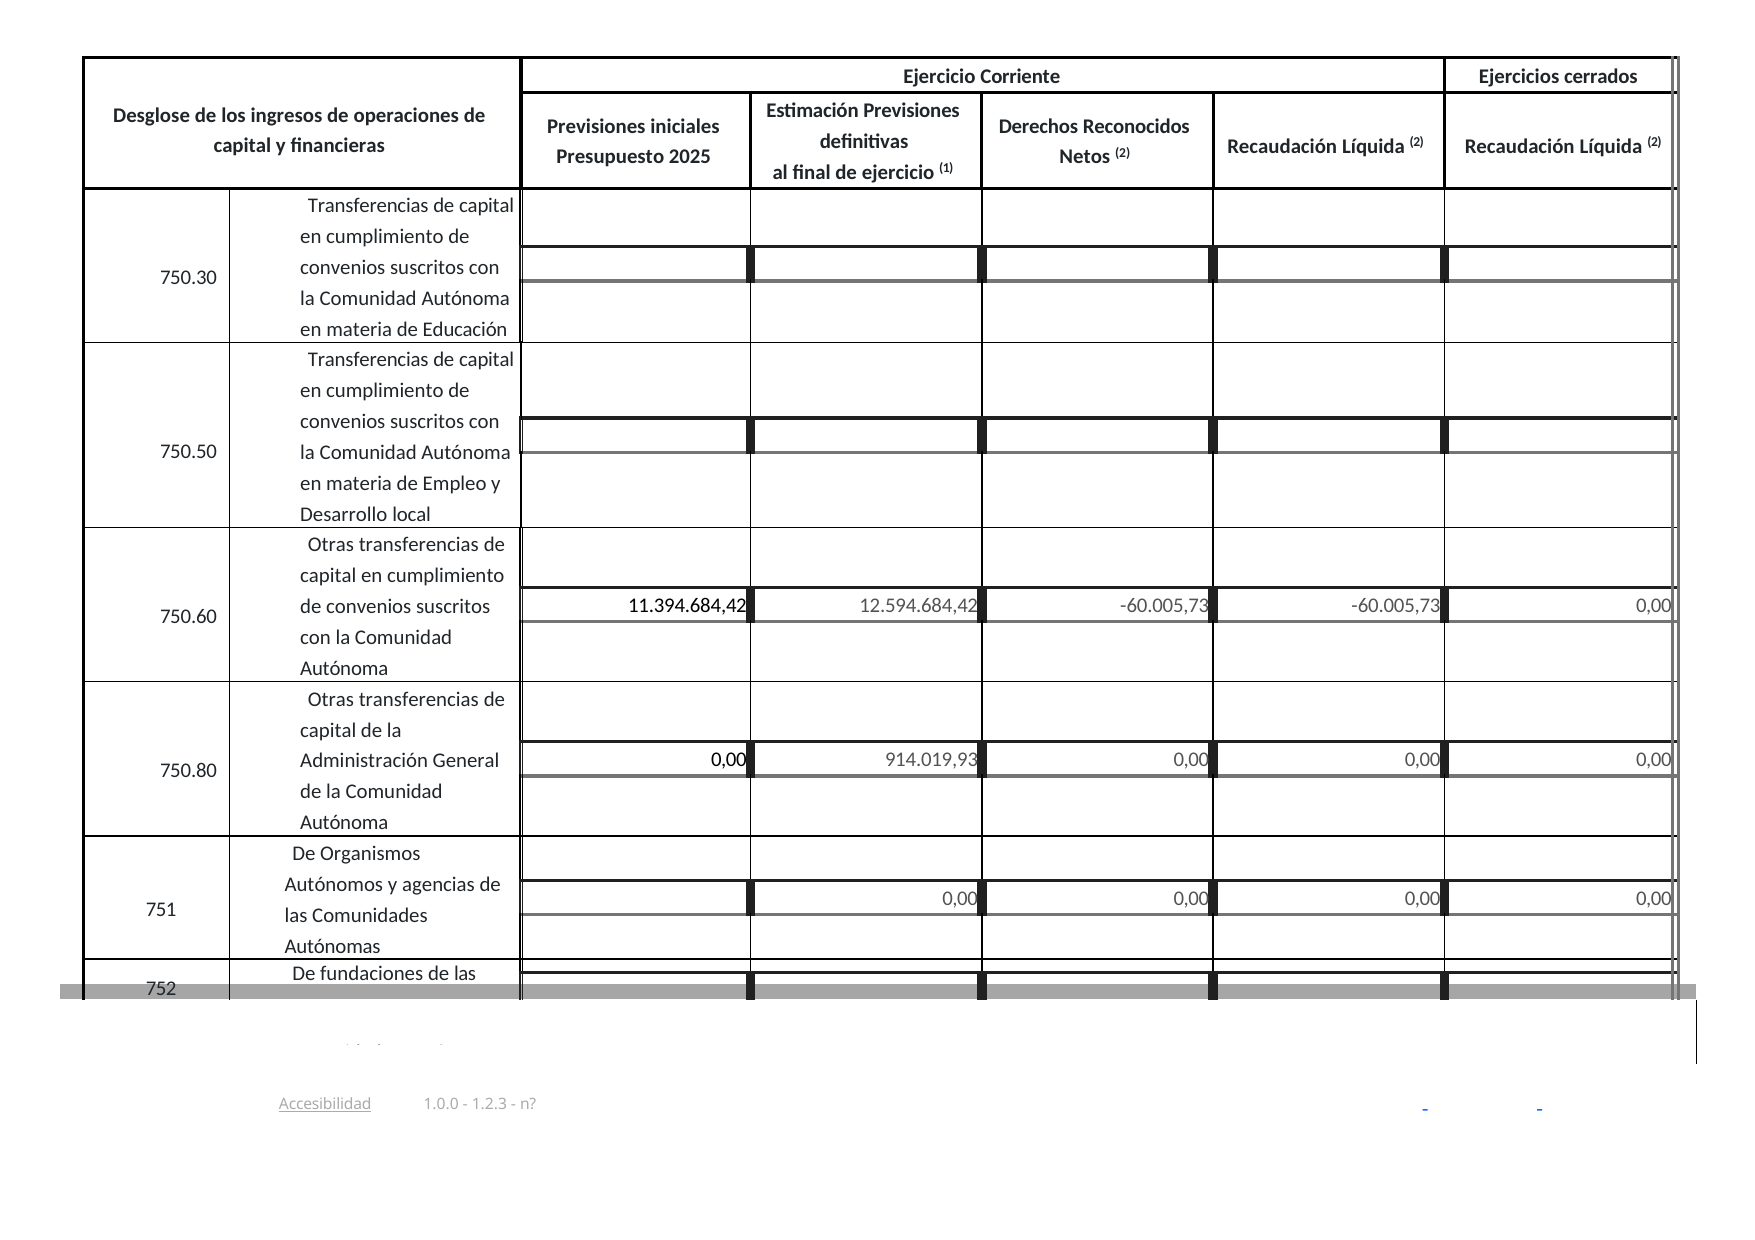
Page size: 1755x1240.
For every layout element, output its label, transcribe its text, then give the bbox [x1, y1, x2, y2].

table_cell [523, 984, 746, 999]
table_cell Previsiones iniciales Presupuesto 2025 [523, 94, 749, 187]
table_cell -60.005,73 [987, 589, 1208, 620]
table_cell Transferencias de capital en cumplimiento de convenios suscritos con la Comunidad Autónoma en materia de Educación [230, 190, 519, 341]
table_header [1680, 56, 1696, 984]
table_cell [523, 528, 750, 586]
table_cell [983, 283, 1212, 341]
table_cell [523, 682, 750, 740]
table_cell [1214, 190, 1444, 245]
table_cell [987, 984, 1208, 999]
table_cell [1449, 984, 1671, 999]
table_cell [983, 528, 1212, 586]
table_cell 750.60 [85, 528, 229, 681]
table_cell 0,00 [1449, 882, 1671, 913]
table_cell [85, 960, 229, 984]
table_cell [1449, 974, 1671, 984]
table_cell De Organismos Autónomos y agencias de las Comunidades Autónomas [230, 837, 519, 958]
table_cell [751, 916, 981, 958]
table_cell Otras transferencias de capital en cumplimiento de convenios suscritos con la Comunidad Autónoma [230, 528, 519, 681]
table_cell 11.394.684,42 [523, 589, 746, 620]
table_cell [983, 960, 1212, 971]
table_cell [60, 984, 82, 999]
table_cell 914.019,93 [755, 743, 977, 774]
table_header Ejercicios cerrados [1446, 59, 1671, 91]
table_cell Recaudación Líquida (2) [1446, 94, 1671, 187]
table_cell 750.50 [85, 343, 229, 527]
table_cell [1214, 778, 1444, 835]
table_cell Otras transferencias de capital de la Administración General de la Comunidad Autónoma [230, 682, 519, 835]
table_cell [1214, 623, 1444, 681]
table_cell [1214, 837, 1444, 878]
table_cell [751, 454, 981, 527]
table_cell [751, 623, 981, 681]
table_cell [751, 283, 981, 341]
table_cell 0,00 [987, 743, 1208, 774]
table_cell 0,00 [1218, 882, 1440, 913]
table_cell [1445, 682, 1671, 740]
table_cell [1214, 283, 1444, 341]
table_cell [1445, 778, 1671, 835]
table_cell [983, 682, 1212, 740]
table_cell 12.594.684,42 [755, 589, 977, 620]
table_cell [755, 420, 977, 451]
table_cell [1445, 960, 1671, 971]
table_cell [523, 916, 750, 958]
table_cell [1218, 248, 1440, 279]
table_cell [1218, 420, 1440, 451]
table_cell 0,00 [1449, 743, 1671, 774]
table_cell [751, 1000, 982, 1042]
table_cell [755, 984, 977, 999]
table_cell [983, 454, 1212, 527]
table_cell [1449, 248, 1671, 279]
table_cell [751, 343, 981, 416]
table_cell [230, 984, 519, 999]
table_cell [987, 248, 1208, 279]
table_cell [523, 283, 750, 341]
table_cell [1445, 623, 1671, 681]
table_cell Derechos Reconocidos Netos (2) [983, 94, 1212, 187]
table_cell [522, 454, 750, 527]
table_cell [523, 190, 750, 245]
table_cell [751, 190, 981, 245]
table_cell [1445, 283, 1671, 341]
table_cell [983, 916, 1212, 958]
table_cell [755, 974, 977, 984]
table_cell [523, 960, 750, 971]
table_cell 750.80 [85, 682, 229, 835]
table_cell 750.30 [85, 190, 229, 341]
table_cell [1213, 1000, 1444, 1042]
table_cell [1449, 420, 1671, 451]
table_cell [751, 682, 981, 740]
table_cell -60.005,73 [1218, 589, 1440, 620]
table_cell [751, 837, 981, 878]
table_cell [1680, 984, 1696, 999]
table_cell [983, 343, 1212, 416]
table_cell 751 [85, 837, 229, 958]
table_cell [523, 420, 746, 451]
table_header [60, 56, 82, 984]
table_cell [1214, 960, 1444, 971]
table_cell [1675, 1000, 1696, 1045]
table_cell [982, 1000, 1213, 1042]
table_cell [1218, 984, 1440, 999]
table_cell [522, 343, 750, 416]
table_cell [523, 623, 750, 681]
table_cell Recaudación Líquida (2) [1215, 94, 1443, 187]
table_cell [751, 528, 981, 586]
table_cell 0,00 [1218, 743, 1440, 774]
table_cell [983, 837, 1212, 878]
table_header Ejercicio Corriente [523, 59, 1443, 91]
table_cell [983, 778, 1212, 835]
table_cell [1445, 343, 1671, 416]
table_cell [751, 960, 981, 971]
table_cell [1214, 343, 1444, 416]
table_cell [60, 1000, 83, 1045]
table_cell [1214, 682, 1444, 740]
table_cell 0,00 [1449, 589, 1671, 620]
table_header Desglose de los ingresos de operaciones de capital y financieras [85, 59, 519, 187]
table_cell De fundaciones de las [230, 960, 519, 984]
table_cell [523, 248, 746, 279]
table_cell [1445, 837, 1671, 878]
table_cell [1214, 454, 1444, 527]
table_cell [987, 420, 1208, 451]
table_cell [983, 190, 1212, 245]
table_cell [1214, 528, 1444, 586]
table_cell [230, 1000, 521, 1042]
table_cell 0,00 [523, 743, 746, 774]
table_cell 0,00 [987, 882, 1208, 913]
table_cell [751, 778, 981, 835]
table_cell [1445, 916, 1671, 958]
table_cell 752 [85, 984, 229, 999]
table_cell [1445, 528, 1671, 586]
table_cell [755, 248, 977, 279]
table_cell Estimación Previsiones definitivas al final de ejercicio (1) [752, 94, 980, 187]
table_cell [523, 974, 746, 984]
table_cell [1445, 454, 1671, 527]
table_cell [84, 1000, 229, 1045]
table_cell [1214, 916, 1444, 958]
table_cell Transferencias de capital en cumplimiento de convenios suscritos con la Comunidad Autónoma en materia de Empleo y Desarrollo local [230, 343, 520, 527]
table_cell [523, 882, 746, 913]
table_cell [1445, 190, 1671, 245]
table_cell [1444, 1000, 1675, 1045]
table_cell 0,00 [755, 882, 977, 913]
table_cell [1218, 974, 1440, 984]
table_cell [523, 778, 750, 835]
table_cell [987, 974, 1208, 984]
table_cell [983, 623, 1212, 681]
table_cell [521, 1000, 751, 1042]
table_cell [523, 837, 750, 878]
